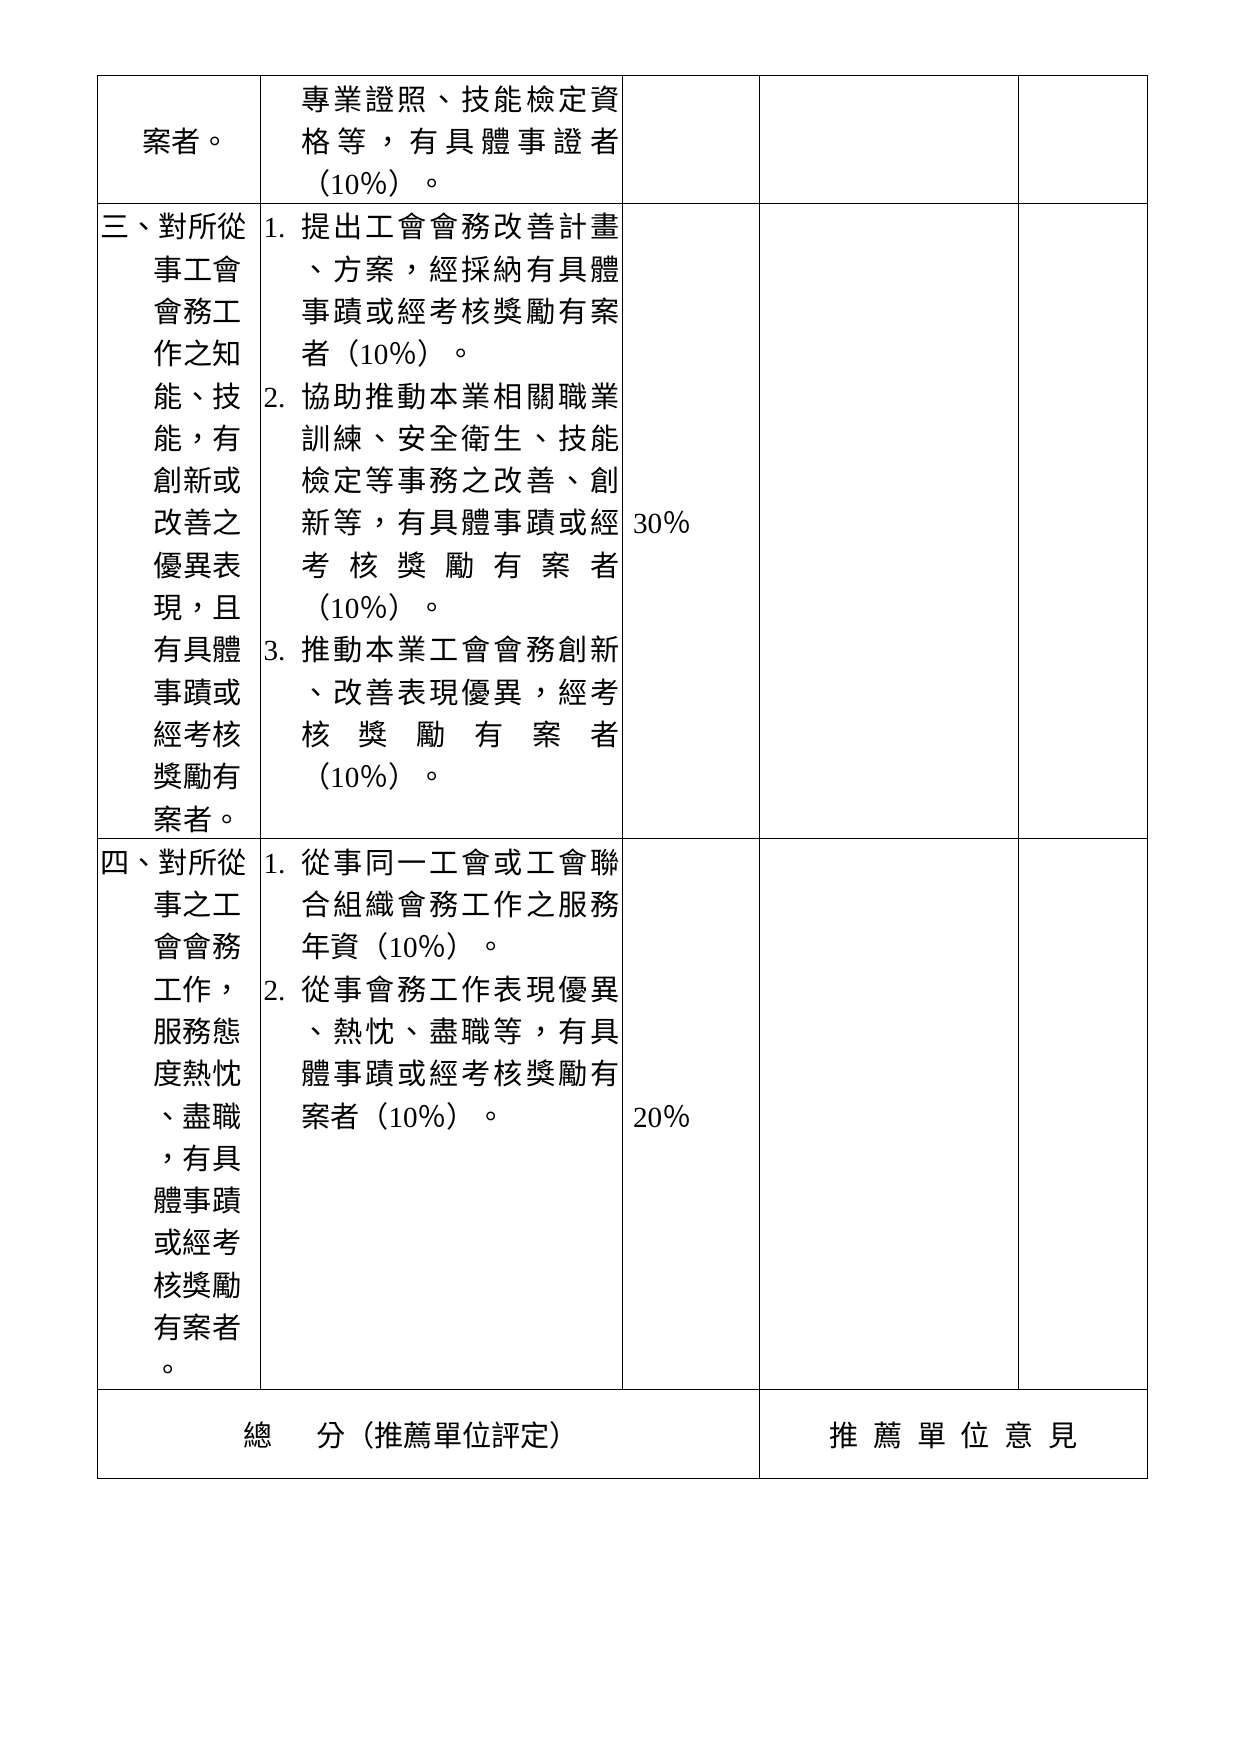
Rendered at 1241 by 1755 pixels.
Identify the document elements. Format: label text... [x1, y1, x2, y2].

table_cell 辦理勞工事務人才培育、訓練表現優異，經考核獎勵有案者（10％）。 協助政府或民間推動政令宣導、活動、計畫等表現優異，有具體事蹟或經考核獎勵有案者（10％）。 取得推動工會會務相關專業證照、技能檢定資格等，有具體事證者（10％）。 [261, 76, 622, 203]
table_cell [623, 76, 759, 203]
table_cell 從事同一工會或工會聯合組織會務工作之服務年資（10％）。 從事會務工作表現優異、熱忱、盡職等，有具體事蹟或經考核獎勵有案者（10％）。 [261, 839, 622, 1389]
table_cell 提出工會會務改善計畫、方案，經採納有具體事蹟或經考核獎勵有案者（10％）。 協助推動本業相關職業訓練、安全衛生、技能檢定等事務之改善、創新等，有具體事蹟或經考核獎勵有案者（10％）。 推動本業工會會務創新、改善表現優異，經考核獎勵有案者（10％）。 [261, 204, 622, 838]
table_cell 三、對所從事工會會務工作之知能、技能，有創新或改善之優異表現，且有具體事蹟或經考核獎勵有案者。 [98, 204, 260, 838]
table_cell 四、對所從事之工會會務工作，服務態度熱忱、盡職，有具體事蹟或經考核獎勵有案者。 [98, 839, 260, 1389]
table_cell [1019, 839, 1147, 1389]
table_cell [1019, 204, 1147, 838]
table_cell 20％ [623, 839, 759, 1389]
table_cell [1019, 76, 1147, 203]
table_cell [760, 76, 1018, 203]
table_cell 推 薦 單 位 意 見 [760, 1390, 1147, 1478]
table_cell [760, 839, 1018, 1389]
table_cell 30％ [623, 204, 759, 838]
table_cell 案者。 [98, 76, 260, 203]
table_cell [760, 204, 1018, 838]
table_cell 總 分（推薦單位評定） [98, 1390, 759, 1478]
